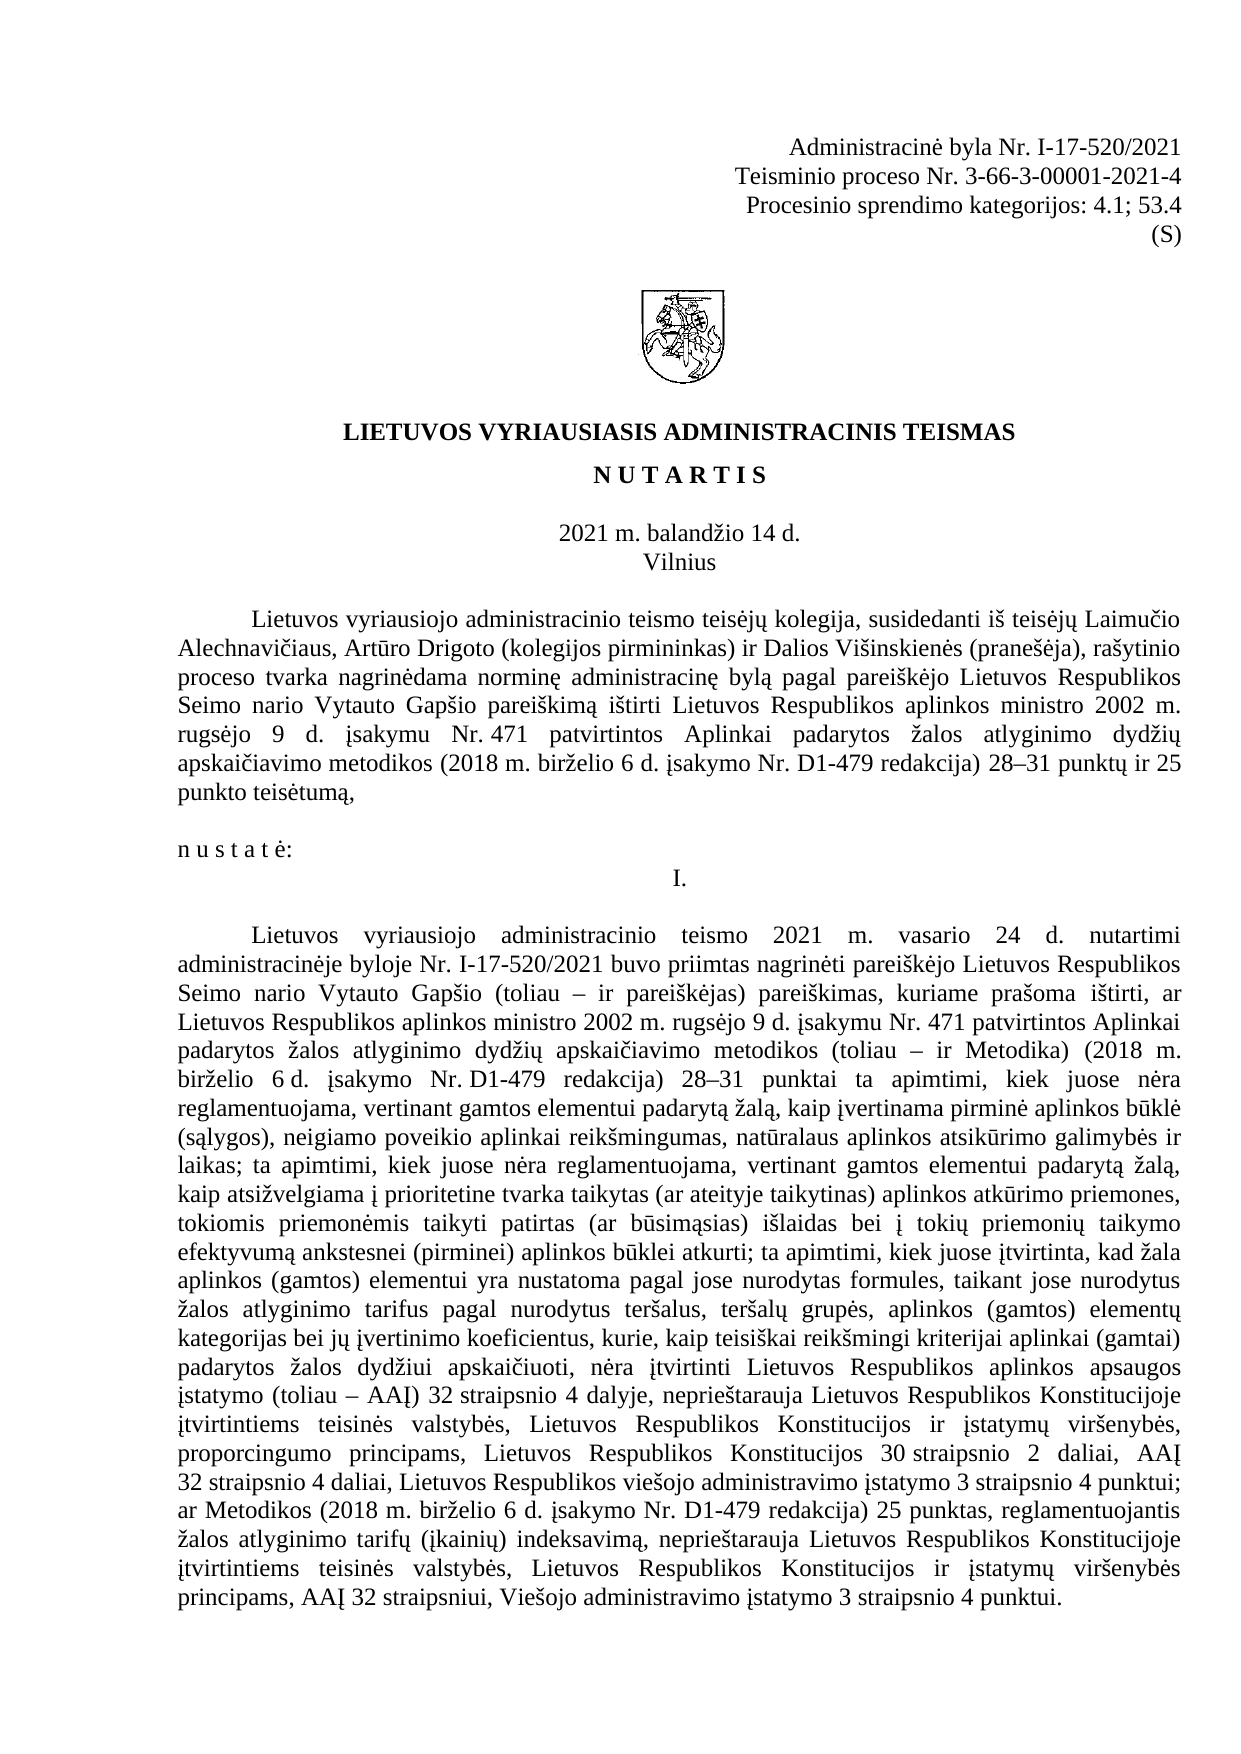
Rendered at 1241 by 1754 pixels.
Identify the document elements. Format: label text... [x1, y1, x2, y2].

text I. [177, 863, 1182, 892]
text N U T A R T I S [177, 460, 1182, 489]
text (S) [162, 219, 1182, 247]
text Vilnius [177, 547, 1182, 575]
text LIETUVOS VYRIAUSIASIS ADMINISTRACINIS TEISMAS [177, 417, 1182, 446]
text Lietuvos vyriausiojo administracinio teismo 2021 m. vasario 24 d. nutartimi administracinėje byloje Nr. I-17-520/2021 buvo priimtas nagrinėti pareiškėjo Lietuvos Respublikos Seimo nario Vytauto Gapšio (toliau – ir pareiškėjas) pareiškimas, kuriame prašoma ištirti, ar Lietuvos Respublikos aplinkos ministro 2002 m. rugsėjo 9 d. įsakymu Nr. 471 patvirtintos Aplinkai padarytos žalos atlyginimo dydžių apskaičiavimo metodikos (toliau – ir Metodika) (2018 m. birželio 6 d. įsakymo Nr. D1-479 redakcija) 28–31 punktai ta apimtimi, kiek juose nėra reglamentuojama, vertinant gamtos elementui padarytą žalą, kaip įvertinama pirminė aplinkos būklė (sąlygos), neigiamo poveikio aplinkai reikšmingumas, natūralaus aplinkos atsikūrimo galimybės ir laikas; ta apimtimi, kiek juose nėra reglamentuojama, vertinant gamtos elementui padarytą žalą, kaip atsižvelgiama į prioritetine tvarka taikytas (ar ateityje taikytinas) aplinkos atkūrimo priemones, tokiomis priemonėmis taikyti patirtas (ar būsimąsias) išlaidas bei į tokių priemonių taikymo efektyvumą ankstesnei (pirminei) aplinkos būklei atkurti; ta apimtimi, kiek juose įtvirtinta, kad žala aplinkos (gamtos) elementui yra nustatoma pagal jose nurodytas formules, taikant jose nurodytus žalos atlyginimo tarifus pagal nurodytus teršalus, teršalų grupės, aplinkos (gamtos) elementų kategorijas bei jų įvertinimo koeficientus, kurie, kaip teisiškai reikšmingi kriterijai aplinkai (gamtai) padarytos žalos dydžiui apskaičiuoti, nėra įtvirtinti Lietuvos Respublikos aplinkos apsaugos įstatymo (toliau – AAĮ) 32 straipsnio 4 dalyje, neprieštarauja Lietuvos Respublikos Konstitucijoje įtvirtintiems teisinės valstybės, Lietuvos Respublikos Konstitucijos ir įstatymų viršenybės, proporcingumo principams, Lietuvos Respublikos Konstitucijos 30 straipsnio 2 daliai, AAĮ 32 straipsnio 4 daliai, Lietuvos Respublikos viešojo administravimo įstatymo 3 straipsnio 4 punktui; ar Metodikos (2018 m. birželio 6 d. įsakymo Nr. D1-479 redakcija) 25 punktas, reglamentuojantis žalos atlyginimo tarifų (įkainių) indeksavimą, neprieštarauja Lietuvos Respublikos Konstitucijoje įtvirtintiems teisinės valstybės, Lietuvos Respublikos Konstitucijos ir įstatymų viršenybės principams, AAĮ 32 straipsniui, Viešojo administravimo įstatymo 3 straipsnio 4 punktui. [177, 920, 1182, 1610]
text 2021 m. balandžio 14 d. [177, 518, 1182, 547]
text Teisminio proceso Nr. 3-66-3-00001-2021-4 [162, 161, 1182, 190]
text Administracinė byla Nr. I-17-520/2021 [162, 132, 1182, 161]
text Lietuvos vyriausiojo administracinio teismo teisėjų kolegija, susidedanti iš teisėjų Laimučio Alechnavičiaus, Artūro Drigoto (kolegijos pirmininkas) ir Dalios Višinskienės (pranešėja), rašytinio proceso tvarka nagrinėdama norminę administracinę bylą pagal pareiškėjo Lietuvos Respublikos Seimo nario Vytauto Gapšio pareiškimą ištirti Lietuvos Respublikos aplinkos ministro 2002 m. rugsėjo 9 d. įsakymu Nr. 471 patvirtintos Aplinkai padarytos žalos atlyginimo dydžių apskaičiavimo metodikos (2018 m. birželio 6 d. įsakymo Nr. D1-479 redakcija) 28–31 punktų ir 25 punkto teisėtumą, [177, 604, 1182, 805]
text n u s t a t ė: [177, 834, 1182, 863]
text Procesinio sprendimo kategorijos: 4.1; 53.4 [162, 190, 1182, 219]
